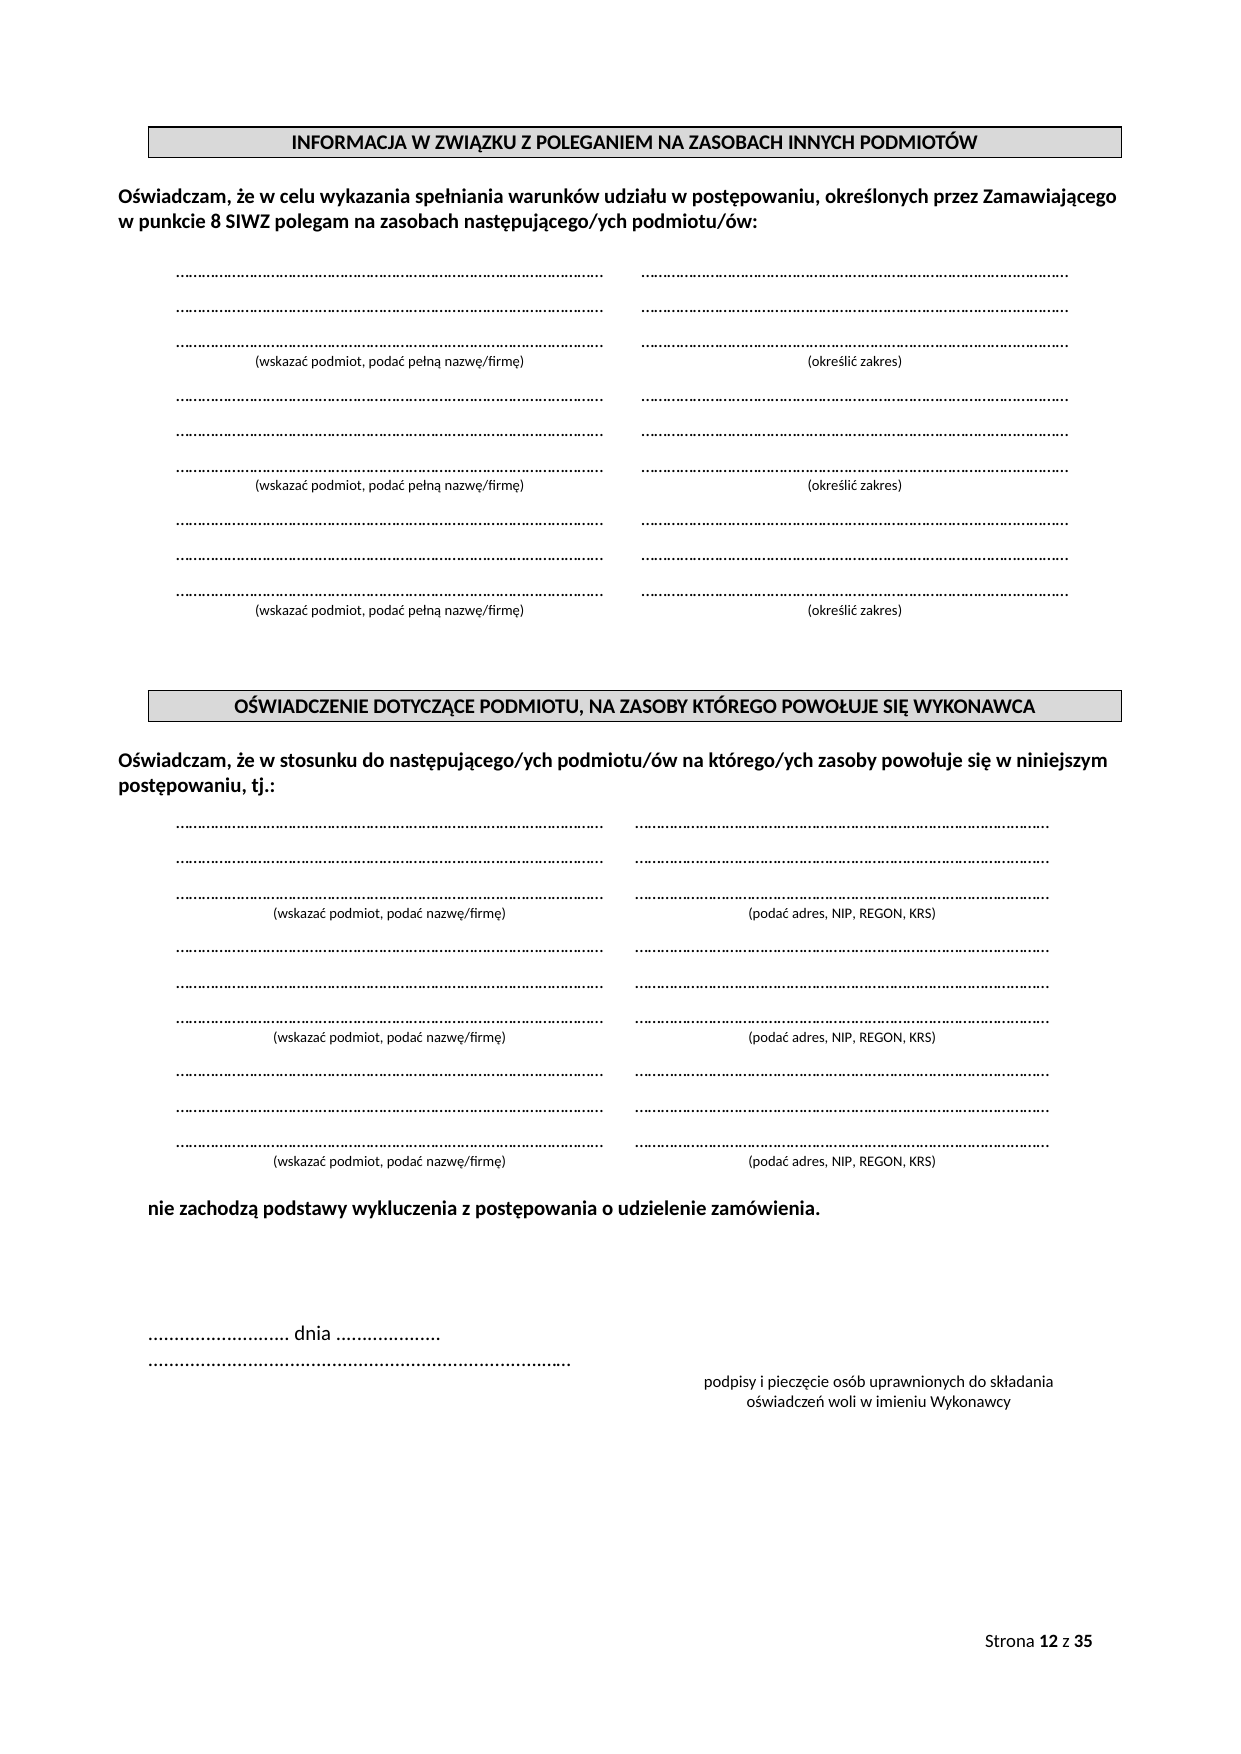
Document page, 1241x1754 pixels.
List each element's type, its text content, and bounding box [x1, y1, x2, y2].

text oświadczeń woli w imieniu Wykonawcy [635, 1392, 1122, 1412]
table_cell ……………………………………………………………………………………… ……………………………………………………………………………………… ……………………………………………………………………………………… (wskazać podmiot, podać nazwę/firmę) [148, 922, 631, 1046]
table_header …………………………………………………………………………………… …………………………………………………………………………………… …………………………………………………………………………………… (podać adres, NIP, REGON, KRS) [631, 798, 1064, 922]
text Oświadczam, że w celu wykazania spełniania warunków udziału w postępowaniu, określonych przez Zamawiającego w punkcie 8 SIWZ polegam na zasobach następującego/ych podmiotu/ów: [118, 183, 1122, 234]
table_cell ……………………………………………………………………………………… ……………………………………………………………………………………… ……………………………………………………………………………………… (wskazać podmiot, podać nazwę/firmę) [148, 1046, 631, 1170]
table_cell ……………………………………………………………………………………… ……………………………………………………………………………………… ……………………………………………………………………………………… (wskazać podmiot, podać pełną nazwę/firmę) [148, 370, 631, 494]
text nie zachodzą podstawy wykluczenia z postępowania o udzielenie zamówienia. [148, 1195, 1122, 1220]
table_cell …………………………………………………………………………………… …………………………………………………………………………………… …………………………………………………………………………………… (podać adres, NIP, REGON, KRS) [631, 1046, 1064, 1170]
table_cell ……………………………………………………………………………………… ……………………………………………………………………………………… ……………………………………………………………………………………… (wskazać podmiot, podać pełną nazwę/firmę) [148, 495, 631, 665]
table_header ……………………………………………………………………………………… ……………………………………………………………………………………… ……………………………………………………………………………………… (wskazać podmiot, podać pełną nazwę/firmę) [148, 246, 631, 370]
table_cell ……………………………………………………………………………………… ……………………………………………………………………………………… ……………………………………………………………………………………… (określić zakres) [631, 370, 1089, 494]
text ........................... dnia .................... ...........................................................................…… [148, 1320, 1122, 1371]
text Oświadczam, że w stosunku do następującego/ych podmiotu/ów na którego/ych zasoby powołuje się w niniejszym postępowaniu, tj.: [118, 747, 1122, 798]
text OŚWIADCZENIE DOTYCZĄCE PODMIOTU, NA ZASOBY KTÓREGO POWOŁUJE SIĘ WYKONAWCA [149, 691, 1121, 721]
text INFORMACJA W ZWIĄZKU Z POLEGANIEM NA ZASOBACH INNYCH PODMIOTÓW [149, 128, 1121, 157]
table_cell …………………………………………………………………………………… …………………………………………………………………………………… …………………………………………………………………………………… (podać adres, NIP, REGON, KRS) [631, 922, 1064, 1046]
text podpisy i pieczęcie osób uprawnionych do składania [635, 1371, 1122, 1392]
table_header ……………………………………………………………………………………… ……………………………………………………………………………………… ……………………………………………………………………………………… (określić zakres) [631, 246, 1089, 370]
table_header ……………………………………………………………………………………… ……………………………………………………………………………………… ……………………………………………………………………………………… (wskazać podmiot, podać nazwę/firmę) [148, 798, 631, 922]
table_cell ……………………………………………………………………………………… ……………………………………………………………………………………… ……………………………………………………………………………………… (określić zakres) [631, 495, 1089, 665]
